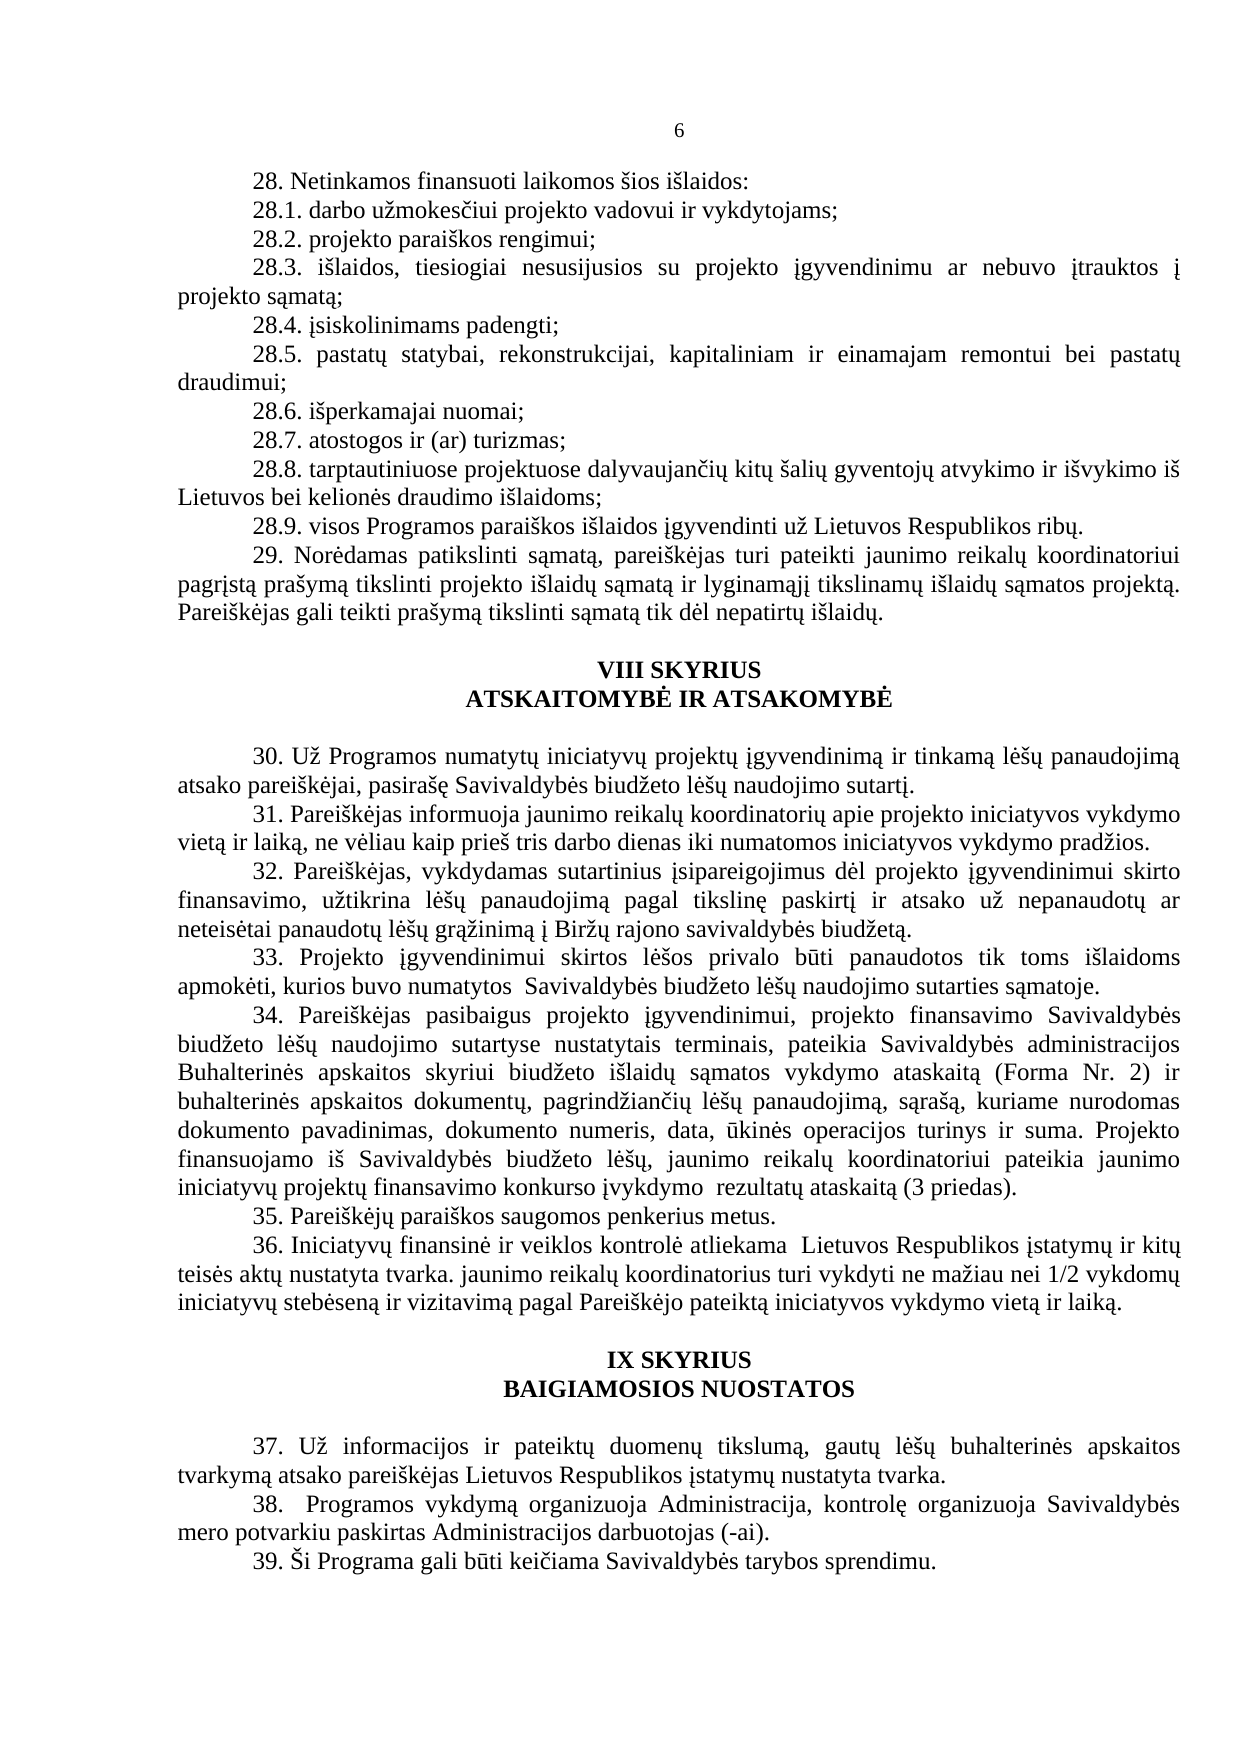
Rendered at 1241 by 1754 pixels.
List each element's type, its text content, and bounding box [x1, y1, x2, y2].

text 28.5. pastatų statybai, rekonstrukcijai, kapitaliniam ir einamajam remontui bei pastatų draudimui; [177, 339, 1181, 396]
text 36. Iniciatyvų finansinė ir veiklos kontrolė atliekama Lietuvos Respublikos įstatymų ir kitų teisės aktų nustatyta tvarka. jaunimo reikalų koordinatorius turi vykdyti ne mažiau nei 1/2 vykdomų iniciatyvų stebėseną ir vizitavimą pagal Pareiškėjo pateiktą iniciatyvos vykdymo vietą ir laiką. [177, 1230, 1181, 1316]
text 28.8. tarptautiniuose projektuose dalyvaujančių kitų šalių gyventojų atvykimo ir išvykimo iš Lietuvos bei kelionės draudimo išlaidoms; [177, 454, 1181, 511]
text 28. Netinkamos finansuoti laikomos šios išlaidos: [177, 166, 1181, 195]
text 28.4. įsiskolinimams padengti; [177, 310, 1181, 339]
text 30. Už Programos numatytų iniciatyvų projektų įgyvendinimą ir tinkamą lėšų panaudojimą atsako pareiškėjai, pasirašę Savivaldybės biudžeto lėšų naudojimo sutartį. [177, 741, 1181, 799]
text 34. Pareiškėjas pasibaigus projekto įgyvendinimui, projekto finansavimo Savivaldybės biudžeto lėšų naudojimo sutartyse nustatytais terminais, pateikia Savivaldybės administracijos Buhalterinės apskaitos skyriui biudžeto išlaidų sąmatos vykdymo ataskaitą (Forma Nr. 2) ir buhalterinės apskaitos dokumentų, pagrindžiančių lėšų panaudojimą, sąrašą, kuriame nurodomas dokumento pavadinimas, dokumento numeris, data, ūkinės operacijos turinys ir suma. Projekto finansuojamo iš Savivaldybės biudžeto lėšų, jaunimo reikalų koordinatoriui pateikia jaunimo iniciatyvų projektų finansavimo konkurso įvykdymo rezultatų ataskaitą (3 priedas). [177, 1000, 1181, 1201]
text 28.6. išperkamajai nuomai; [177, 396, 1181, 425]
text 35. Pareiškėjų paraiškos saugomos penkerius metus. [177, 1201, 1181, 1230]
text 33. Projekto įgyvendinimui skirtos lėšos privalo būti panaudotos tik toms išlaidoms apmokėti, kurios buvo numatytos Savivaldybės biudžeto lėšų naudojimo sutarties sąmatoje. [177, 942, 1181, 1000]
text ATSKAITOMYBĖ IR ATSAKOMYBĖ [177, 684, 1181, 712]
text 28.3. išlaidos, tiesiogiai nesusijusios su projekto įgyvendinimu ar nebuvo įtrauktos į projekto sąmatą; [177, 252, 1181, 310]
text 28.2. projekto paraiškos rengimui; [177, 224, 1181, 252]
text VIII SKYRIUS [177, 655, 1181, 684]
text 29. Norėdamas patikslinti sąmatą, pareiškėjas turi pateikti jaunimo reikalų koordinatoriui pagrįstą prašymą tikslinti projekto išlaidų sąmatą ir lyginamąjį tikslinamų išlaidų sąmatos projektą. Pareiškėjas gali teikti prašymą tikslinti sąmatą tik dėl nepatirtų išlaidų. [177, 540, 1181, 626]
text 31. Pareiškėjas informuoja jaunimo reikalų koordinatorių apie projekto iniciatyvos vykdymo vietą ir laiką, ne vėliau kaip prieš tris darbo dienas iki numatomos iniciatyvos vykdymo pradžios. [177, 799, 1181, 856]
text 28.7. atostogos ir (ar) turizmas; [177, 425, 1181, 454]
text 38. Programos vykdymą organizuoja Administracija, kontrolę organizuoja Savivaldybės mero potvarkiu paskirtas Administracijos darbuotojas (-ai). [177, 1489, 1181, 1546]
text 32. Pareiškėjas, vykdydamas sutartinius įsipareigojimus dėl projekto įgyvendinimui skirto finansavimo, užtikrina lėšų panaudojimą pagal tikslinę paskirtį ir atsako už nepanaudotų ar neteisėtai panaudotų lėšų grąžinimą į Biržų rajono savivaldybės biudžetą. [177, 856, 1181, 942]
text BAIGIAMOSIOS NUOSTATOS [177, 1374, 1181, 1402]
text IX SKYRIUS [177, 1345, 1181, 1374]
text 37. Už informacijos ir pateiktų duomenų tikslumą, gautų lėšų buhalterinės apskaitos tvarkymą atsako pareiškėjas Lietuvos Respublikos įstatymų nustatyta tvarka. [177, 1431, 1181, 1489]
text 28.1. darbo užmokesčiui projekto vadovui ir vykdytojams; [177, 195, 1181, 224]
text 39. Ši Programa gali būti keičiama Savivaldybės tarybos sprendimu. [177, 1546, 1181, 1575]
text 28.9. visos Programos paraiškos išlaidos įgyvendinti už Lietuvos Respublikos ribų. [177, 511, 1181, 540]
